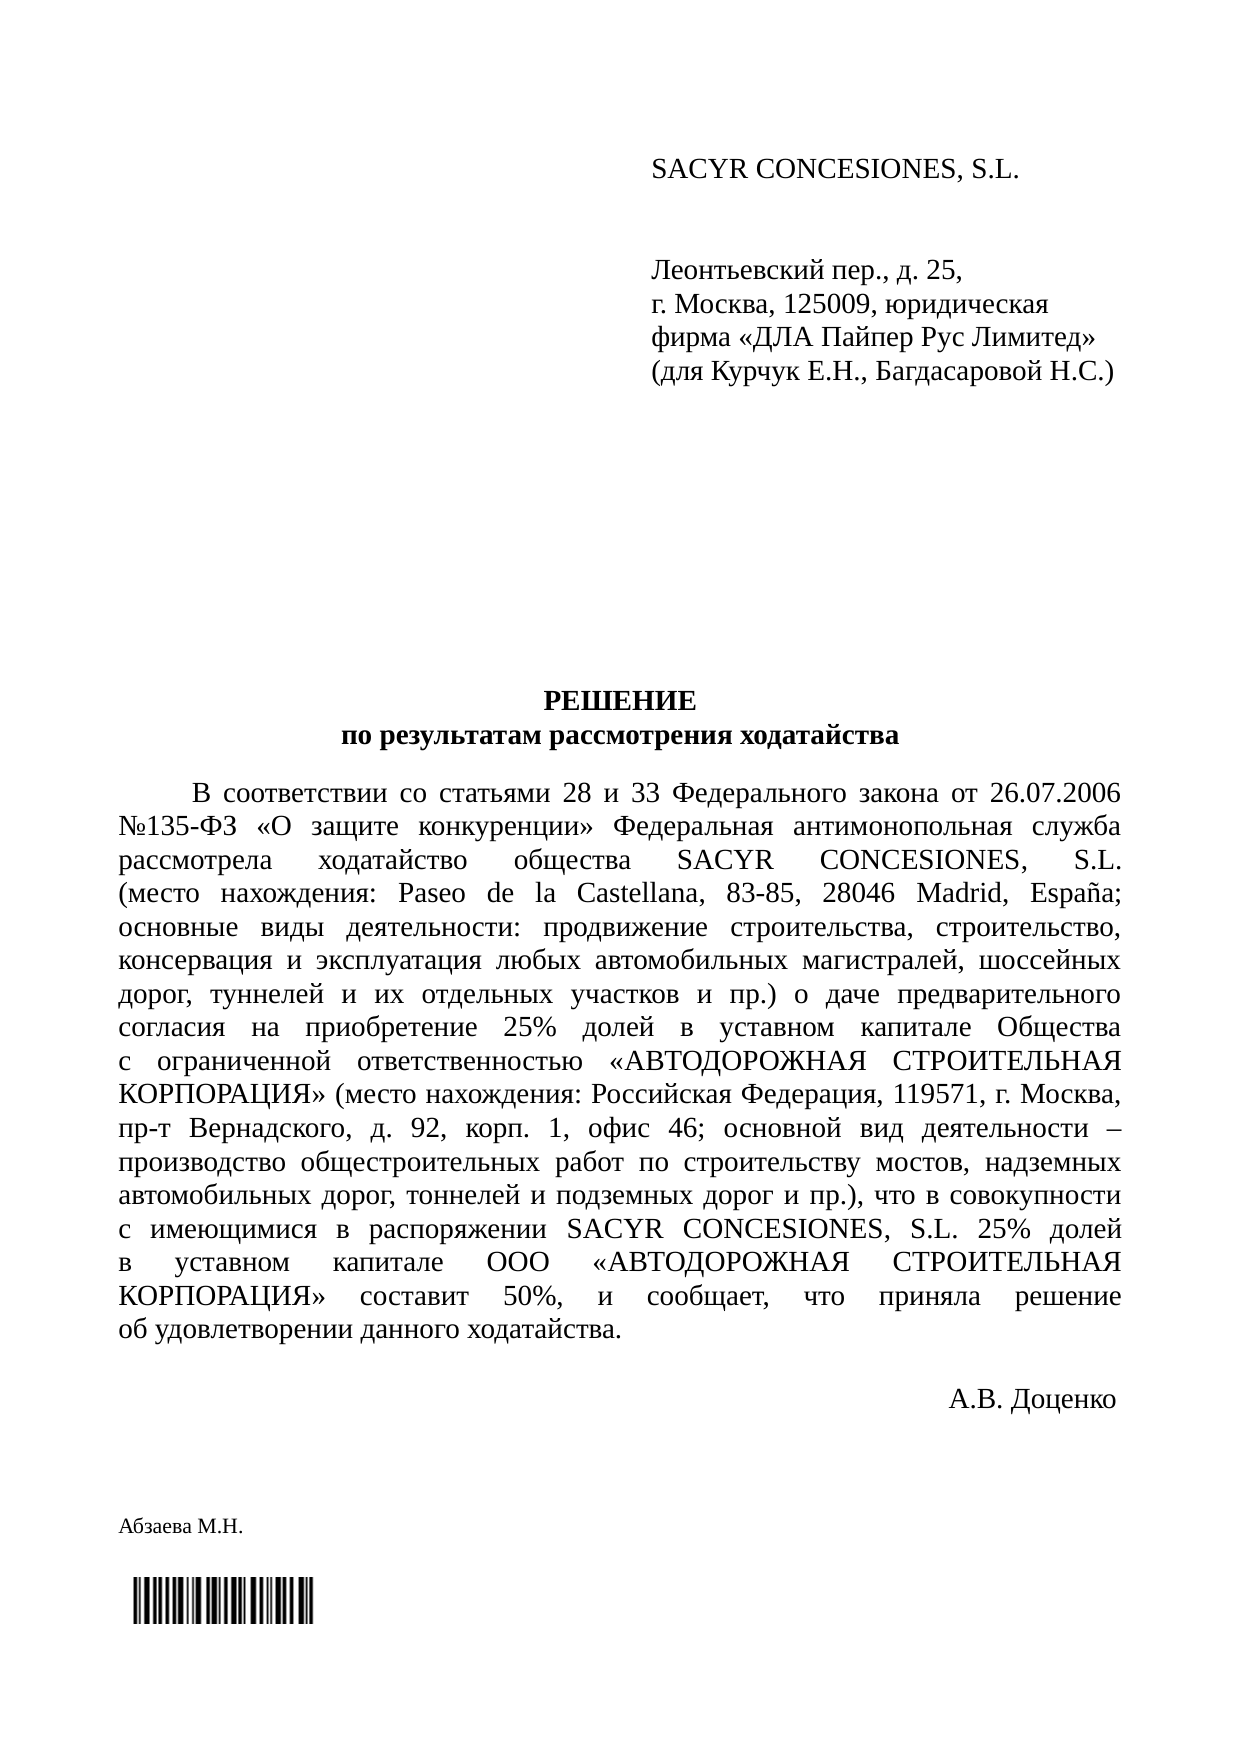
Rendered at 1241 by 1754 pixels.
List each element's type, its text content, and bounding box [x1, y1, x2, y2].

text РЕШЕНИЕ [118, 683, 1122, 717]
text В соответствии со статьями 28 и 33 Федерального закона от 26.07.2006 №135-ФЗ «О защите конкуренции» Федеральная антимонопольная служба рассмотрела ходатайство общества SACYR CONCESIONES, S.L. (место нахождения: Paseo de la Castellana, 83-85, 28046 Madrid, España; основные виды деятельности: продвижение строительства, строительство, консервация и эксплуатация любых автомобильных магистралей, шоссейных дорог, туннелей и их отдельных участков и пр.) о даче предварительного согласия на приобретение 25% долей в уставном капитале Общества с ограниченной ответственностью «Автодорожная Строительная Корпорация» (место нахождения: Российская Федерация, 119571, г. Москва, пр-т Вернадского, д. 92, корп. 1, офис 46; основной вид деятельности – производство общестроительных работ по строительству мостов, надземных автомобильных дорог, тоннелей и подземных дорог и пр.), что в совокупности с имеющимися в распоряжении SACYR CONCESIONES, S.L. 25% долей в уставном капитале ООО «Автодорожная Строительная Корпорация» составит 50%, и сообщает, что приняла решение об удовлетворении данного ходатайства. [118, 775, 1122, 1345]
text Леонтьевский пер., д. 25, [651, 252, 1122, 286]
picture [118, 1577, 331, 1624]
text Абзаева М.Н. [118, 1513, 1122, 1538]
text по результатам рассмотрения ходатайства [118, 717, 1122, 751]
text SACYR CONCESIONES, S.L. [651, 152, 1122, 185]
text г. Москва, 125009, юридическая фирма «ДЛА Пайпер Рус Лимитед» (для Курчук Е.Н., Багдасаровой Н.С.) [651, 286, 1122, 386]
text А.В. Доценко [118, 1381, 1122, 1414]
